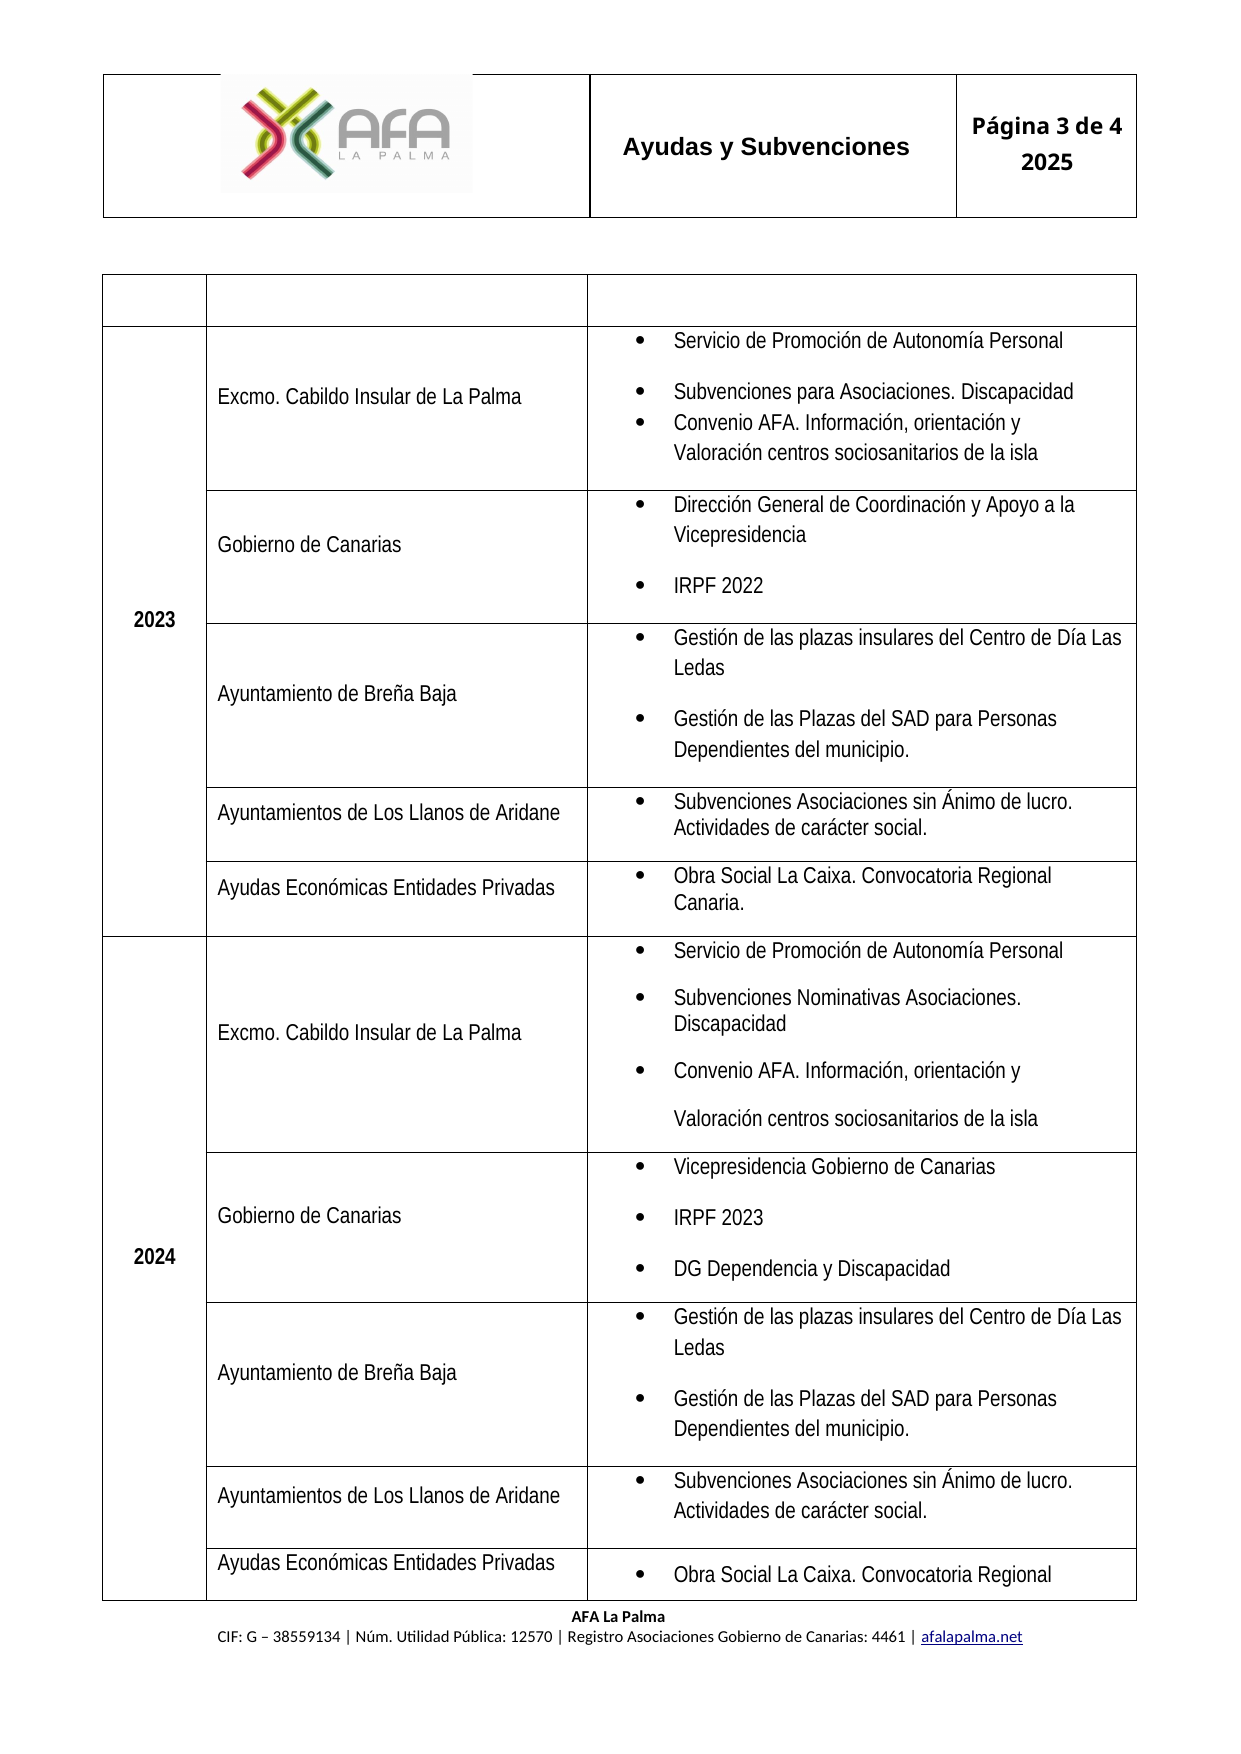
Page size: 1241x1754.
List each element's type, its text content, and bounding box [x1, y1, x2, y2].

table_cell [588, 275, 1136, 326]
table_cell Gobierno de Canarias [207, 1153, 587, 1302]
table_cell Subvenciones Asociaciones sin Ánimo de lucro. Actividades de carácter social. [588, 1467, 1136, 1548]
table_cell [207, 275, 587, 326]
table_cell Excmo. Cabildo Insular de La Palma [207, 937, 587, 1152]
table_cell Obra Social La Caixa. Convocatoria Regional [588, 1549, 1136, 1600]
table_cell Ayuntamientos de Los Llanos de Aridane [207, 788, 587, 861]
table_cell Servicio de Promoción de Autonomía Personal Subvenciones para Asociaciones. Discapacidad Convenio AFA. Información, orientación y Valoración centros sociosanitarios de la isla [588, 327, 1136, 490]
table_cell Excmo. Cabildo Insular de La Palma [207, 327, 587, 490]
table_cell Subvenciones Asociaciones sin Ánimo de lucro. Actividades de carácter social. [588, 788, 1136, 861]
table_cell Vicepresidencia Gobierno de Canarias IRPF 2023 DG Dependencia y Discapacidad [588, 1153, 1136, 1302]
table_cell Gestión de las plazas insulares del Centro de Día Las Ledas Gestión de las Plazas del SAD para Personas Dependientes del municipio. [588, 1303, 1136, 1466]
table_cell Gobierno de Canarias [207, 491, 587, 623]
table_cell Gestión de las plazas insulares del Centro de Día Las Ledas Gestión de las Plazas del SAD para Personas Dependientes del municipio. [588, 624, 1136, 787]
table_cell [103, 275, 206, 326]
table_cell Ayuntamiento de Breña Baja [207, 1303, 587, 1466]
table_cell Dirección General de Coordinación y Apoyo a la Vicepresidencia IRPF 2022 [588, 491, 1136, 623]
table_cell Obra Social La Caixa. Convocatoria Regional Canaria. [588, 862, 1136, 936]
table_cell Ayuntamientos de Los Llanos de Aridane [207, 1467, 587, 1548]
table_cell Ayuntamiento de Breña Baja [207, 624, 587, 787]
table_cell Ayudas Económicas Entidades Privadas [207, 862, 587, 936]
table_cell 2024 [103, 937, 206, 1600]
table_cell 2023 [103, 327, 206, 936]
table_cell Ayudas Económicas Entidades Privadas [207, 1549, 587, 1600]
table_cell Servicio de Promoción de Autonomía Personal Subvenciones Nominativas Asociaciones. Discapacidad Convenio AFA. Información, orientación y Valoración centros sociosanitarios de la isla [588, 937, 1136, 1152]
